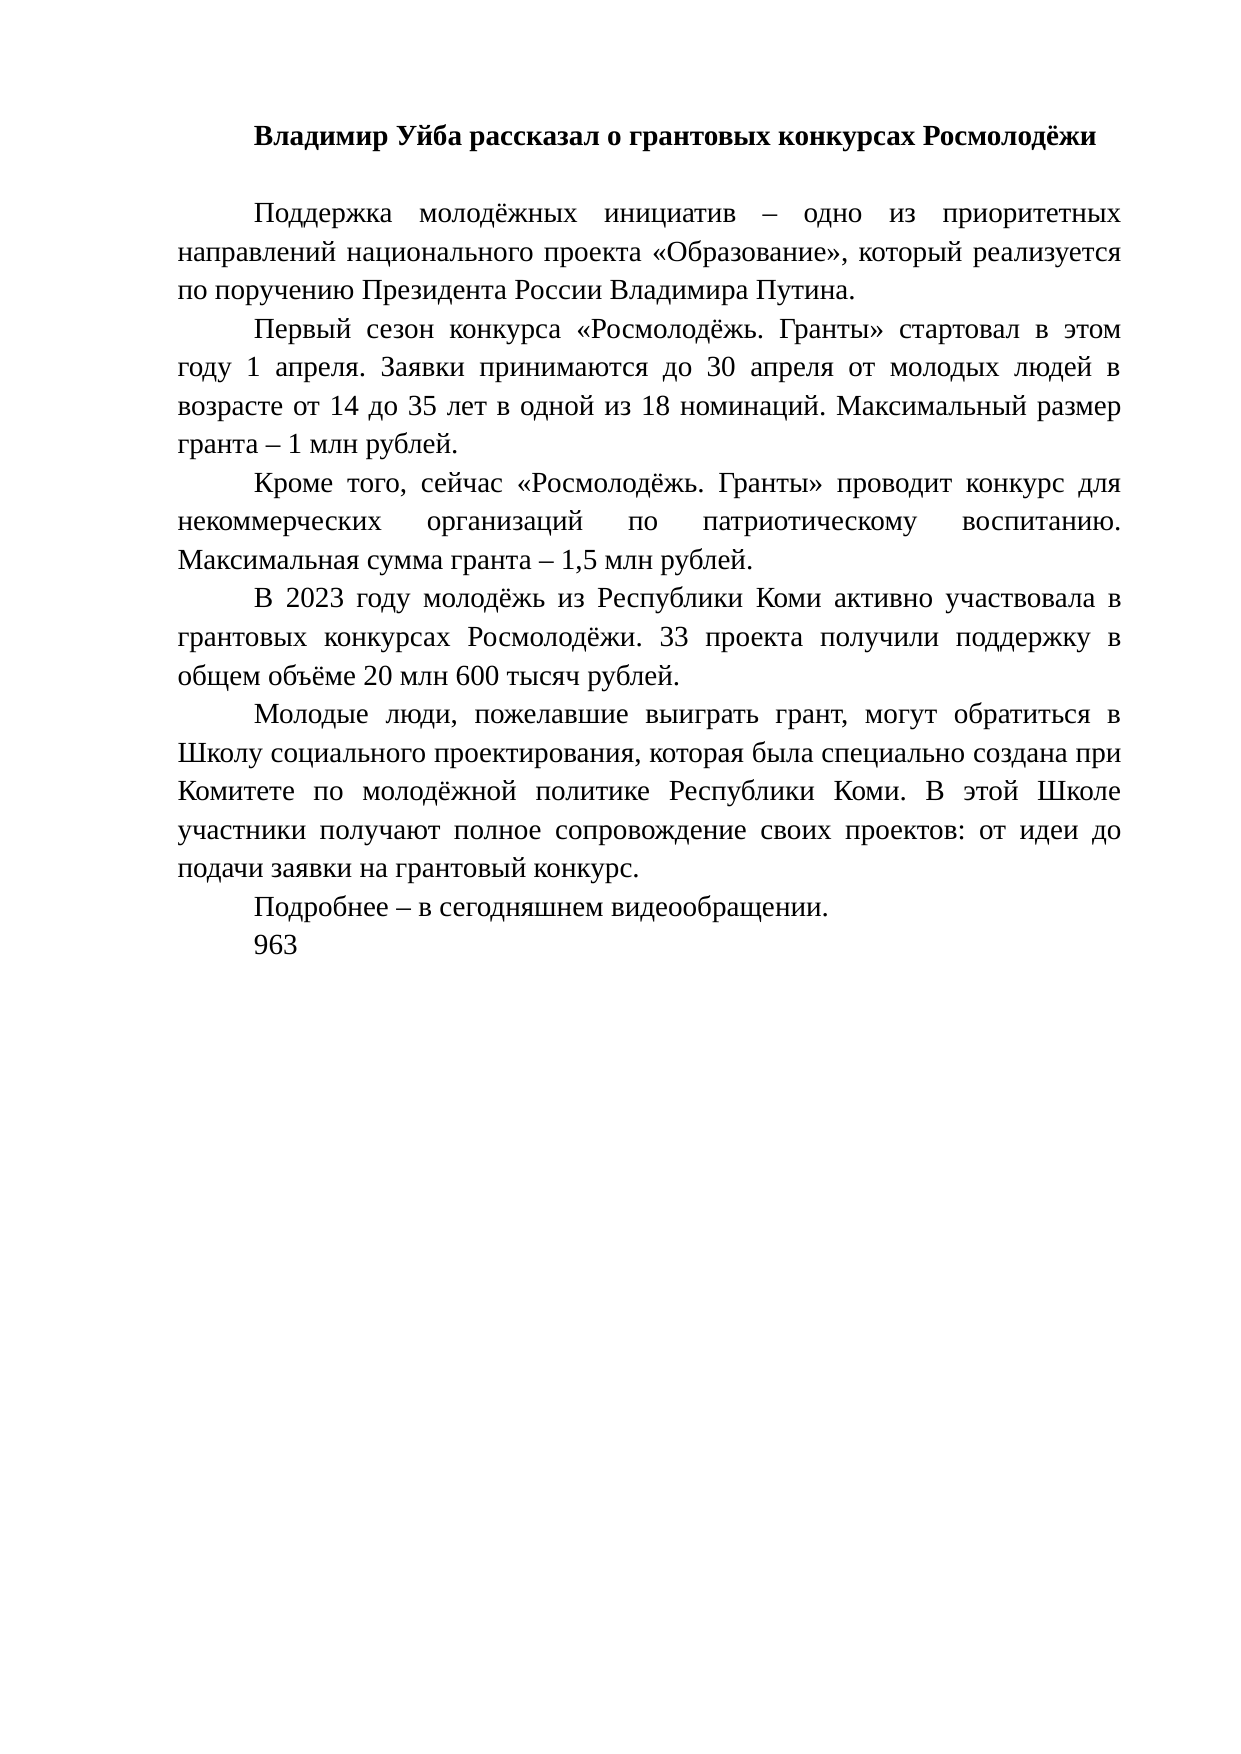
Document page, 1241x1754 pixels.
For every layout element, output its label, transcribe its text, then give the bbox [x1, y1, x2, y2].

text Поддержка молодёжных инициатив – одно из приоритетных направлений национального проекта «Образование», который реализуется по поручению Президента России Владимира Путина. [177, 195, 1122, 306]
text В 2023 году молодёжь из Республики Коми активно участвовала в грантовых конкурсах Росмолодёжи. 33 проекта получили поддержку в общем объёме 20 млн 600 тысяч рублей. [177, 581, 1122, 691]
text Кроме того, сейчас «Росмолодёжь. Гранты» проводит конкурс для некоммерческих организаций по патриотическому воспитанию. Максимальная сумма гранта – 1,5 млн рублей. [177, 465, 1122, 576]
text Подробнее – в сегодняшнем видеообращении. [177, 889, 1122, 922]
text Молодые люди, пожелавшие выиграть грант, могут обратиться в Школу социального проектирования, которая была специально создана при Комитете по молодёжной политике Республики Коми. В этой Школе участники получают полное сопровождение своих проектов: от идеи до подачи заявки на грантовый конкурс. [177, 696, 1122, 884]
subtitle Владимир Уйба рассказал о грантовых конкурсах Росмолодёжи [177, 118, 1122, 152]
text Первый сезон конкурса «Росмолодёжь. Гранты» стартовал в этом году 1 апреля. Заявки принимаются до 30 апреля от молодых людей в возрасте от 14 до 35 лет в одной из 18 номинаций. Максимальный размер гранта – 1 млн рублей. [177, 311, 1122, 460]
text 963 [177, 927, 1122, 961]
